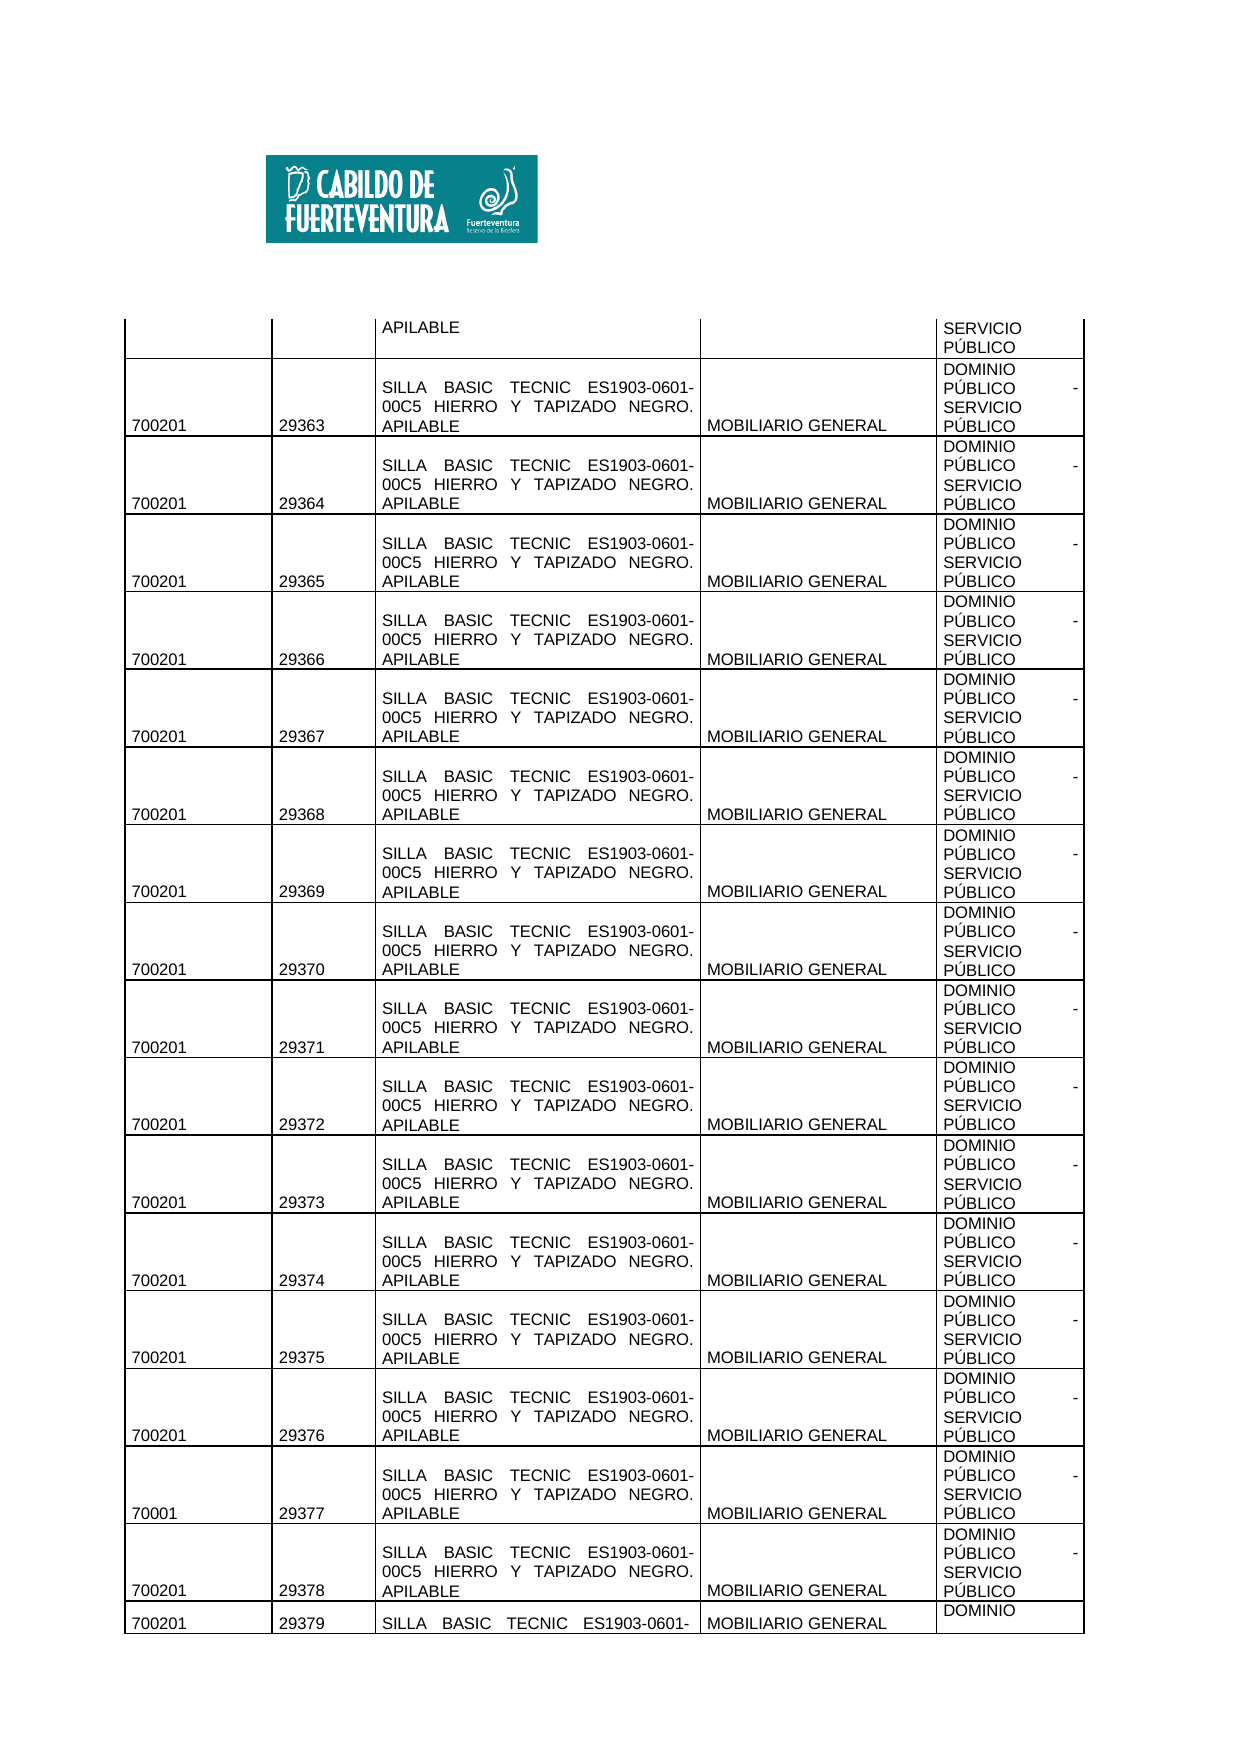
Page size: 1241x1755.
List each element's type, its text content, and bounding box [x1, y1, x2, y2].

table_cell 29377 [273, 1447, 375, 1523]
table_cell DOMINIO PÚBLICO SERVICIO PÚBLICO [937, 1447, 1048, 1523]
table_cell 29370 [273, 903, 375, 979]
table_cell - [1048, 1447, 1083, 1523]
table_cell MOBILIARIO GENERAL [701, 1214, 936, 1290]
table_cell - [1048, 1369, 1083, 1445]
table_cell DOMINIO PÚBLICO SERVICIO PÚBLICO [937, 437, 1048, 513]
table_cell SILLA BASIC TECNIC ES1903-0601- 00C5 HIERRO Y TAPIZADO NEGRO. APILABLE [376, 515, 700, 591]
table_cell 700201 [126, 359, 271, 435]
table_cell - [1048, 670, 1083, 746]
table_cell DOMINIO [937, 1602, 1083, 1633]
table_header [126, 319, 271, 358]
table_header SERVICIO PÚBLICO [937, 319, 1083, 358]
table_cell 700201 [126, 1058, 271, 1134]
table_cell 700201 [126, 515, 271, 591]
table_cell 29369 [273, 825, 375, 901]
table_cell 700201 [126, 592, 271, 668]
table_cell 29373 [273, 1136, 375, 1212]
table_cell SILLA BASIC TECNIC ES1903-0601- 00C5 HIERRO Y TAPIZADO NEGRO. APILABLE [376, 670, 700, 746]
table_cell SILLA BASIC TECNIC ES1903-0601- 00C5 HIERRO Y TAPIZADO NEGRO. APILABLE [376, 1524, 700, 1600]
table_cell MOBILIARIO GENERAL [701, 359, 936, 435]
table_cell MOBILIARIO GENERAL [701, 1369, 936, 1445]
table_cell 700201 [126, 1524, 271, 1600]
table_cell 29368 [273, 748, 375, 824]
table_cell DOMINIO PÚBLICO SERVICIO PÚBLICO [937, 1136, 1048, 1212]
table_cell - [1048, 1136, 1083, 1212]
table_cell DOMINIO PÚBLICO SERVICIO PÚBLICO [937, 1524, 1048, 1600]
table_cell 700201 [126, 903, 271, 979]
table_cell DOMINIO PÚBLICO SERVICIO PÚBLICO [937, 748, 1048, 824]
table_cell DOMINIO PÚBLICO SERVICIO PÚBLICO [937, 1214, 1048, 1290]
table_cell - [1048, 1524, 1083, 1600]
table_cell DOMINIO PÚBLICO SERVICIO PÚBLICO [937, 1291, 1048, 1367]
table_cell MOBILIARIO GENERAL [701, 670, 936, 746]
table_cell 29378 [273, 1524, 375, 1600]
table_cell MOBILIARIO GENERAL [701, 825, 936, 901]
table_cell - [1048, 1291, 1083, 1367]
table_cell 700201 [126, 748, 271, 824]
table_cell SILLA BASIC TECNIC ES1903-0601- 00C5 HIERRO Y TAPIZADO NEGRO. APILABLE [376, 1369, 700, 1445]
table_cell MOBILIARIO GENERAL [701, 1602, 936, 1633]
table_cell SILLA BASIC TECNIC ES1903-0601- 00C5 HIERRO Y TAPIZADO NEGRO. APILABLE [376, 359, 700, 435]
table_cell 700201 [126, 437, 271, 513]
table_cell 29367 [273, 670, 375, 746]
table_cell DOMINIO PÚBLICO SERVICIO PÚBLICO [937, 825, 1048, 901]
table_cell SILLA BASIC TECNIC ES1903-0601- 00C5 HIERRO Y TAPIZADO NEGRO. APILABLE [376, 1291, 700, 1367]
table_cell - [1048, 1058, 1083, 1134]
table_cell MOBILIARIO GENERAL [701, 437, 936, 513]
table_cell DOMINIO PÚBLICO SERVICIO PÚBLICO [937, 515, 1048, 591]
table_cell 29371 [273, 981, 375, 1057]
table_cell SILLA BASIC TECNIC ES1903-0601- 00C5 HIERRO Y TAPIZADO NEGRO. APILABLE [376, 1214, 700, 1290]
table_cell - [1048, 748, 1083, 824]
table_cell 29366 [273, 592, 375, 668]
table_cell MOBILIARIO GENERAL [701, 1291, 936, 1367]
table_cell SILLA BASIC TECNIC ES1903-0601- 00C5 HIERRO Y TAPIZADO NEGRO. APILABLE [376, 1136, 700, 1212]
table_cell - [1048, 515, 1083, 591]
table_cell 29375 [273, 1291, 375, 1367]
table_cell - [1048, 1214, 1083, 1290]
table_cell - [1048, 981, 1083, 1057]
table_cell DOMINIO PÚBLICO SERVICIO PÚBLICO [937, 359, 1048, 435]
table_cell SILLA BASIC TECNIC ES1903-0601- 00C5 HIERRO Y TAPIZADO NEGRO. APILABLE [376, 825, 700, 901]
table_cell SILLA BASIC TECNIC ES1903-0601- 00C5 HIERRO Y TAPIZADO NEGRO. APILABLE [376, 1447, 700, 1523]
table_cell 29363 [273, 359, 375, 435]
table_cell 29372 [273, 1058, 375, 1134]
table_cell MOBILIARIO GENERAL [701, 1058, 936, 1134]
table_cell 29376 [273, 1369, 375, 1445]
table_cell - [1048, 903, 1083, 979]
table_header APILABLE [376, 319, 700, 358]
table_cell SILLA BASIC TECNIC ES1903-0601- 00C5 HIERRO Y TAPIZADO NEGRO. APILABLE [376, 903, 700, 979]
table_cell 700201 [126, 1214, 271, 1290]
table_cell 70001 [126, 1447, 271, 1523]
table_cell MOBILIARIO GENERAL [701, 515, 936, 591]
table_cell SILLA BASIC TECNIC ES1903-0601- 00C5 HIERRO Y TAPIZADO NEGRO. APILABLE [376, 748, 700, 824]
table_cell MOBILIARIO GENERAL [701, 1447, 936, 1523]
table_cell DOMINIO PÚBLICO SERVICIO PÚBLICO [937, 670, 1048, 746]
table_cell 700201 [126, 670, 271, 746]
table_cell 29365 [273, 515, 375, 591]
table_cell - [1048, 437, 1083, 513]
table_cell 700201 [126, 1602, 271, 1633]
table_cell - [1048, 359, 1083, 435]
table_cell DOMINIO PÚBLICO SERVICIO PÚBLICO [937, 903, 1048, 979]
table_cell - [1048, 592, 1083, 668]
table_cell SILLA BASIC TECNIC ES1903-0601- [376, 1602, 700, 1633]
table_cell MOBILIARIO GENERAL [701, 1524, 936, 1600]
table_cell 700201 [126, 1136, 271, 1212]
table_cell 700201 [126, 981, 271, 1057]
table_cell 29379 [273, 1602, 375, 1633]
table_cell 29374 [273, 1214, 375, 1290]
table_cell MOBILIARIO GENERAL [701, 981, 936, 1057]
table_cell 700201 [126, 825, 271, 901]
table_cell MOBILIARIO GENERAL [701, 1136, 936, 1212]
table_cell DOMINIO PÚBLICO SERVICIO PÚBLICO [937, 1369, 1048, 1445]
table_cell DOMINIO PÚBLICO SERVICIO PÚBLICO [937, 592, 1048, 668]
table_header [701, 319, 936, 358]
table_header [273, 319, 375, 358]
table_cell - [1048, 825, 1083, 901]
table_cell MOBILIARIO GENERAL [701, 748, 936, 824]
table_cell 700201 [126, 1291, 271, 1367]
table_cell DOMINIO PÚBLICO SERVICIO PÚBLICO [937, 981, 1048, 1057]
table_cell MOBILIARIO GENERAL [701, 592, 936, 668]
table_cell MOBILIARIO GENERAL [701, 903, 936, 979]
table_cell SILLA BASIC TECNIC ES1903-0601- 00C5 HIERRO Y TAPIZADO NEGRO. APILABLE [376, 437, 700, 513]
table_cell SILLA BASIC TECNIC ES1903-0601- 00C5 HIERRO Y TAPIZADO NEGRO. APILABLE [376, 1058, 700, 1134]
table_cell SILLA BASIC TECNIC ES1903-0601- 00C5 HIERRO Y TAPIZADO NEGRO. APILABLE [376, 981, 700, 1057]
table_cell 29364 [273, 437, 375, 513]
table_cell SILLA BASIC TECNIC ES1903-0601- 00C5 HIERRO Y TAPIZADO NEGRO. APILABLE [376, 592, 700, 668]
table_cell DOMINIO PÚBLICO SERVICIO PÚBLICO [937, 1058, 1048, 1134]
table_cell 700201 [126, 1369, 271, 1445]
